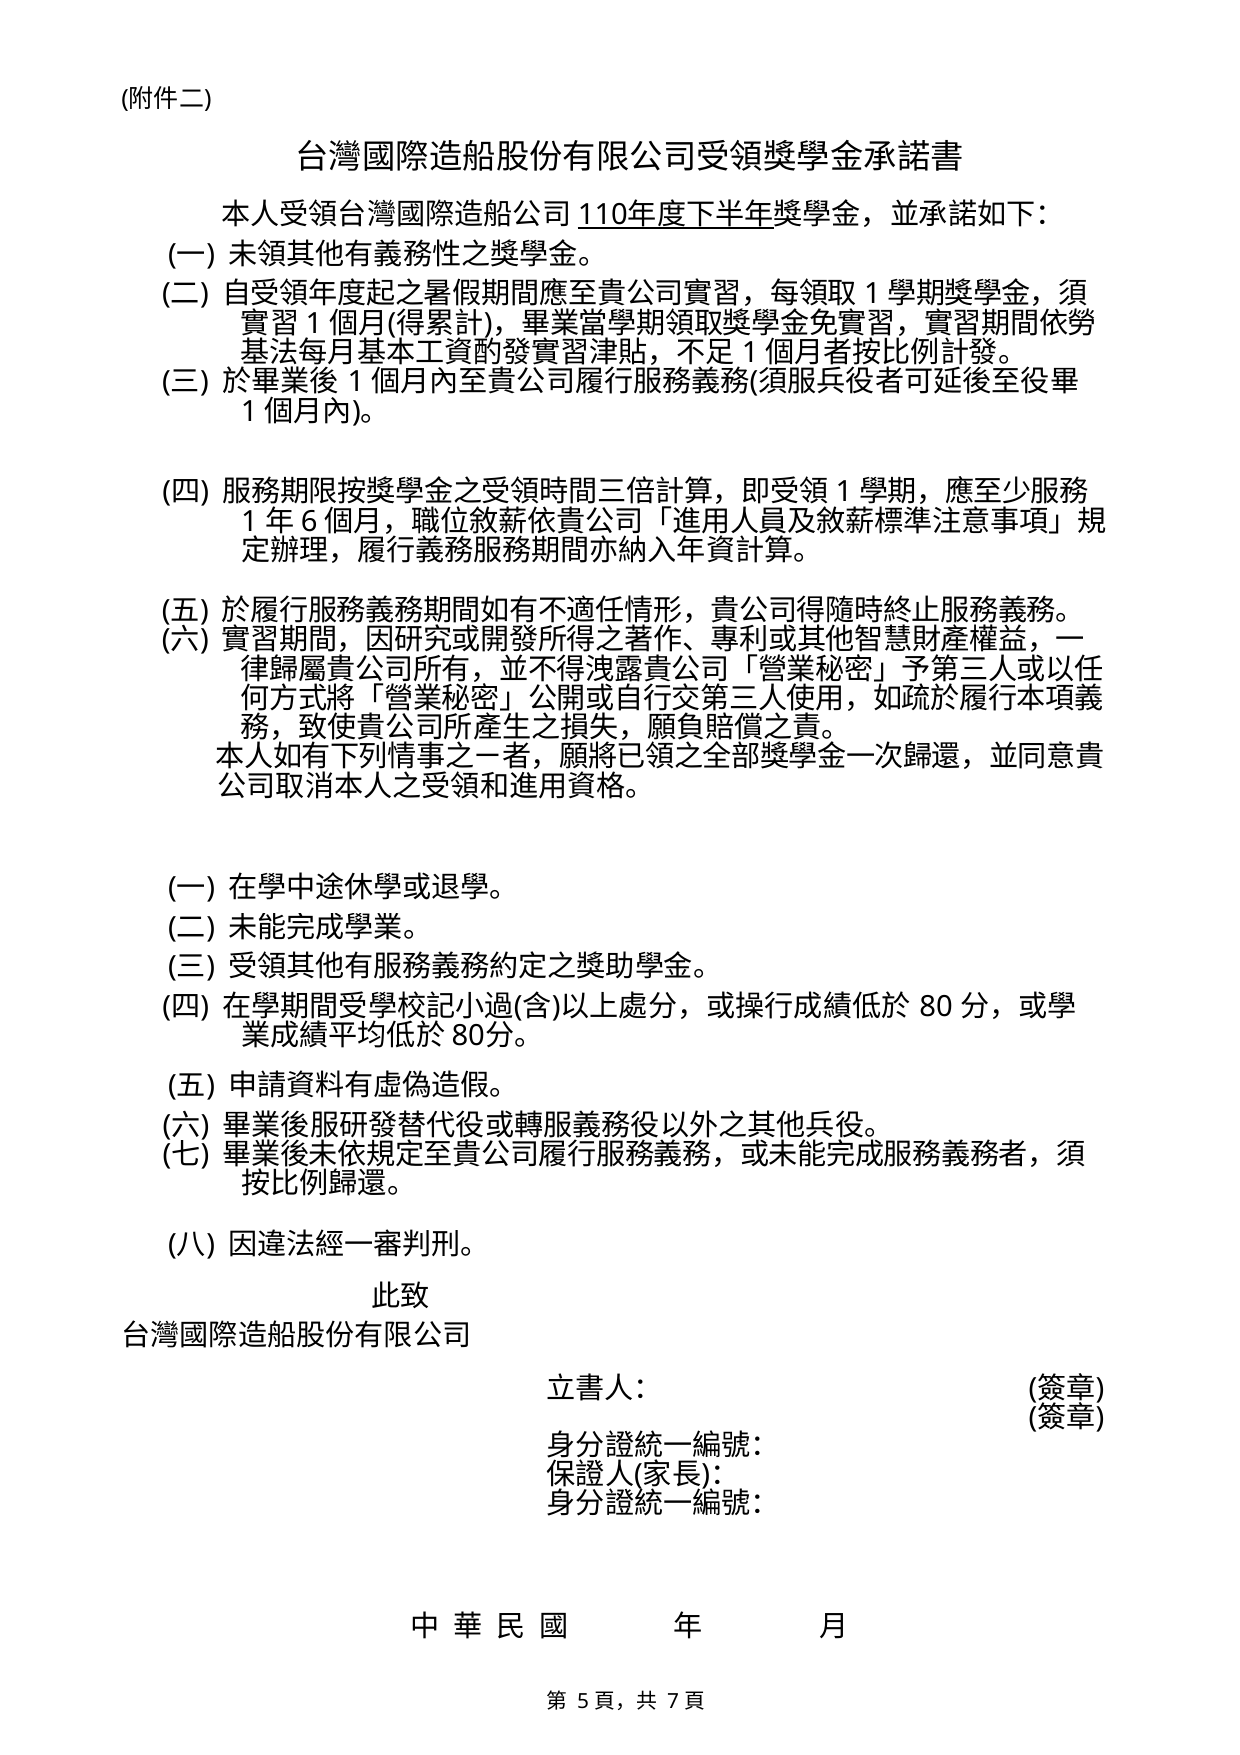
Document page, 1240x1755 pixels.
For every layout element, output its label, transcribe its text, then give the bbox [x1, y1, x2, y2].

text 何方式將「營業秘密」公開或自行交第三人使用，如疏於履行本項義 [240, 685, 1231, 714]
text (四) 在學期間受學校記小過(含)以上處分，或操行成績低於 80 分，或學 [162, 993, 1231, 1022]
text 中 華 民 國 [410, 1613, 597, 1643]
text 第 5 頁，共 7 頁 [546, 1692, 726, 1713]
text (五) 申請資料有虛偽造假。 [168, 1072, 577, 1102]
text 律歸屬貴公司所有，並不得洩露貴公司「營業秘密」予第三人或以任 [240, 656, 1231, 685]
text 立書人： [546, 1375, 689, 1404]
text (附件二) [121, 87, 241, 112]
text (六) 實習期間，因研究或開發所得之著作、專利或其他智慧財產權益，一 [162, 626, 1231, 656]
text 公司取消本人之受領和進用資格。 [217, 773, 1231, 802]
text 年 [673, 1613, 728, 1643]
text 台灣國際造船股份有限公司受領獎學金承諾書 [295, 142, 1045, 175]
text (三) 受領其他有服務義務約定之獎助學金。 [168, 953, 811, 983]
text 此致 [371, 1283, 456, 1312]
text (五) 於履行服務義務期間如有不適任情形，貴公司得隨時終止服務義務。 [162, 597, 1231, 626]
text 月 [819, 1613, 874, 1643]
text (四) 服務期限按獎學金之受領時間三倍計算，即受領 1學期，應至少服務 [162, 478, 1231, 508]
text 業成績平均低於 80分。 [241, 1022, 1231, 1052]
text (一) 未領其他有義務性之獎學金。 [168, 241, 677, 270]
text (簽章) [1028, 1375, 1142, 1404]
text 保證人(家長)： [546, 1461, 806, 1490]
text 按比例歸還。 [241, 1171, 1231, 1200]
text 實習 1個月(得累計)，畢業當學期領取獎學金免實習，實習期間依勞 [241, 310, 1231, 339]
text (二) 未能完成學業。 [168, 914, 477, 943]
text (八) 因違法經一審判刑。 [168, 1231, 543, 1260]
text 本人如有下列情事之ㄧ者，願將已領之全部獎學金一次歸還，並同意貴 [216, 743, 1231, 773]
text 身分證統一編號： [546, 1490, 806, 1519]
text 務，致使貴公司所產生之損失，願負賠償之責。 [240, 714, 1231, 743]
text 本人受領台灣國際造船公司 110年度下半年獎學金，並承諾如下： [221, 201, 1177, 231]
text (簽章) [1028, 1404, 1142, 1434]
text 定辦理，履行義務服務期間亦納入年資計算。 [241, 537, 1231, 566]
text 基法每月基本工資酌發實習津貼，不足 1個月者按比例計發。 [241, 339, 1231, 368]
text 1個月內)。 [241, 398, 1231, 427]
text 台灣國際造船股份有限公司 [121, 1322, 507, 1352]
text 1年 6個月，職位敘薪依貴公司「進用人員及敘薪標準注意事項」規 [241, 508, 1231, 537]
text (三) 於畢業後 1 個月內至貴公司履行服務義務(須服兵役者可延後至役畢 [162, 368, 1231, 398]
text (七) 畢業後未依規定至貴公司履行服務義務，或未能完成服務義務者，須 [162, 1141, 1231, 1171]
text (六) 畢業後服研發替代役或轉服義務役以外之其他兵役。 [162, 1112, 1231, 1141]
text (一) 在學中途休學或退學。 [168, 874, 577, 904]
text 身分證統一編號： [546, 1432, 806, 1461]
text (二) 自受領年度起之暑假期間應至貴公司實習，每領取 1學期獎學金，須 [162, 281, 1231, 310]
